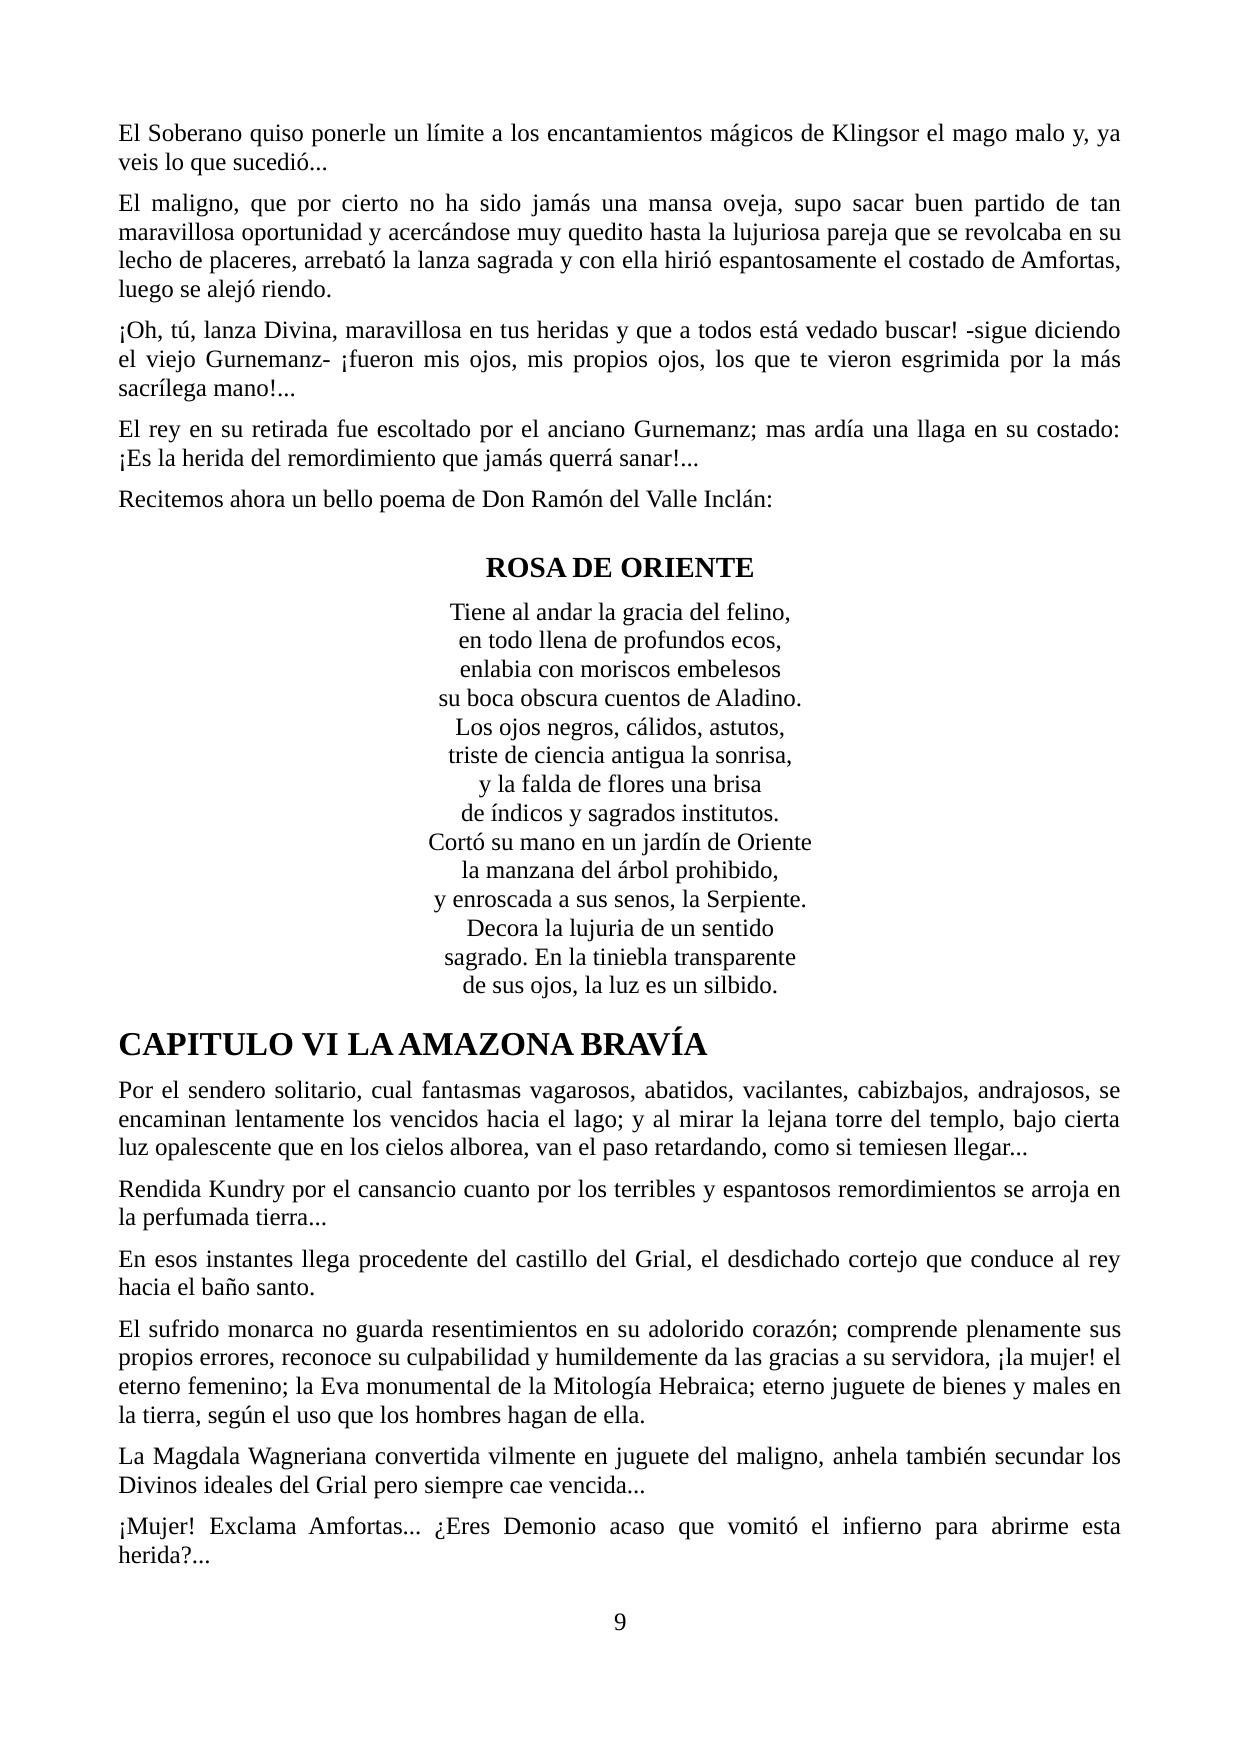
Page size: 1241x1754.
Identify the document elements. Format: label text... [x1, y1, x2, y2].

text El maligno, que por cierto no ha sido jamás una mansa oveja, supo sacar buen partido de tan maravillosa oportunidad y acercándose muy quedito hasta la lujuriosa pareja que se revolcaba en su lecho de placeres, arrebató la lanza sagrada y con ella hirió espantosamente el costado de Amfortas, luego se alejó riendo. [118, 188, 1122, 303]
text triste de ciencia antigua la sonrisa, [118, 740, 1122, 769]
text El rey en su retirada fue escoltado por el anciano Gurnemanz; mas ardía una llaga en su costado: ¡Es la herida del remordimiento que jamás querrá sanar!... [118, 414, 1122, 472]
text ¡Mujer! Exclama Amfortas... ¿Eres Demonio acaso que vomitó el infierno para abrirme esta herida?... [118, 1511, 1122, 1569]
text de sus ojos, la luz es un silbido. [118, 970, 1122, 999]
text En esos instantes llega procedente del castillo del Grial, el desdichado cortejo que conduce al rey hacia el baño santo. [118, 1244, 1122, 1301]
text en todo llena de profundos ecos, [118, 625, 1122, 654]
text y la falda de flores una brisa [118, 769, 1122, 798]
text y enroscada a sus senos, la Serpiente. [118, 884, 1122, 913]
text Recitemos ahora un bello poema de Don Ramón del Valle Inclán: [118, 484, 1122, 513]
text su boca obscura cuentos de Aladino. [118, 683, 1122, 712]
subtitle CAPITULO VI LA AMAZONA BRAVÍA [118, 1024, 1122, 1062]
text ¡Oh, tú, lanza Divina, maravillosa en tus heridas y que a todos está vedado buscar! -sigue diciendo el viejo Gurnemanz- ¡fueron mis ojos, mis propios ojos, los que te vieron esgrimida por la más sacrílega mano!... [118, 316, 1122, 402]
subtitle ROSA DE ORIENTE [118, 551, 1122, 584]
text Rendida Kundry por el cansancio cuanto por los terribles y espantosos remordimientos se arroja en la perfumada tierra... [118, 1174, 1122, 1231]
text la manzana del árbol prohibido, [118, 855, 1122, 884]
text Decora la lujuria de un sentido [118, 913, 1122, 942]
text La Magdala Wagneriana convertida vilmente en juguete del maligno, anhela también secundar los Divinos ideales del Grial pero siempre cae vencida... [118, 1441, 1122, 1499]
text El sufrido monarca no guarda resentimientos en su adolorido corazón; comprende plenamente sus propios errores, reconoce su culpabilidad y humildemente da las gracias a su servidora, ¡la mujer! el eterno femenino; la Eva monumental de la Mitología Hebraica; eterno juguete de bienes y males en la tierra, según el uso que los hombres hagan de ella. [118, 1314, 1122, 1429]
text de índicos y sagrados institutos. [118, 798, 1122, 827]
text El Soberano quiso ponerle un límite a los encantamientos mágicos de Klingsor el mago malo y, ya veis lo que sucedió... [118, 118, 1122, 176]
text Tiene al andar la gracia del felino, [118, 597, 1122, 625]
text enlabia con moriscos embelesos [118, 654, 1122, 683]
text Los ojos negros, cálidos, astutos, [118, 712, 1122, 740]
text Por el sendero solitario, cual fantasmas vagarosos, abatidos, vacilantes, cabizbajos, andrajosos, se encaminan lentamente los vencidos hacia el lago; y al mirar la lejana torre del templo, bajo cierta luz opalescente que en los cielos alborea, van el paso retardando, como si temiesen llegar... [118, 1075, 1122, 1161]
text Cortó su mano en un jardín de Oriente [118, 827, 1122, 855]
text sagrado. En la tiniebla transparente [118, 942, 1122, 970]
